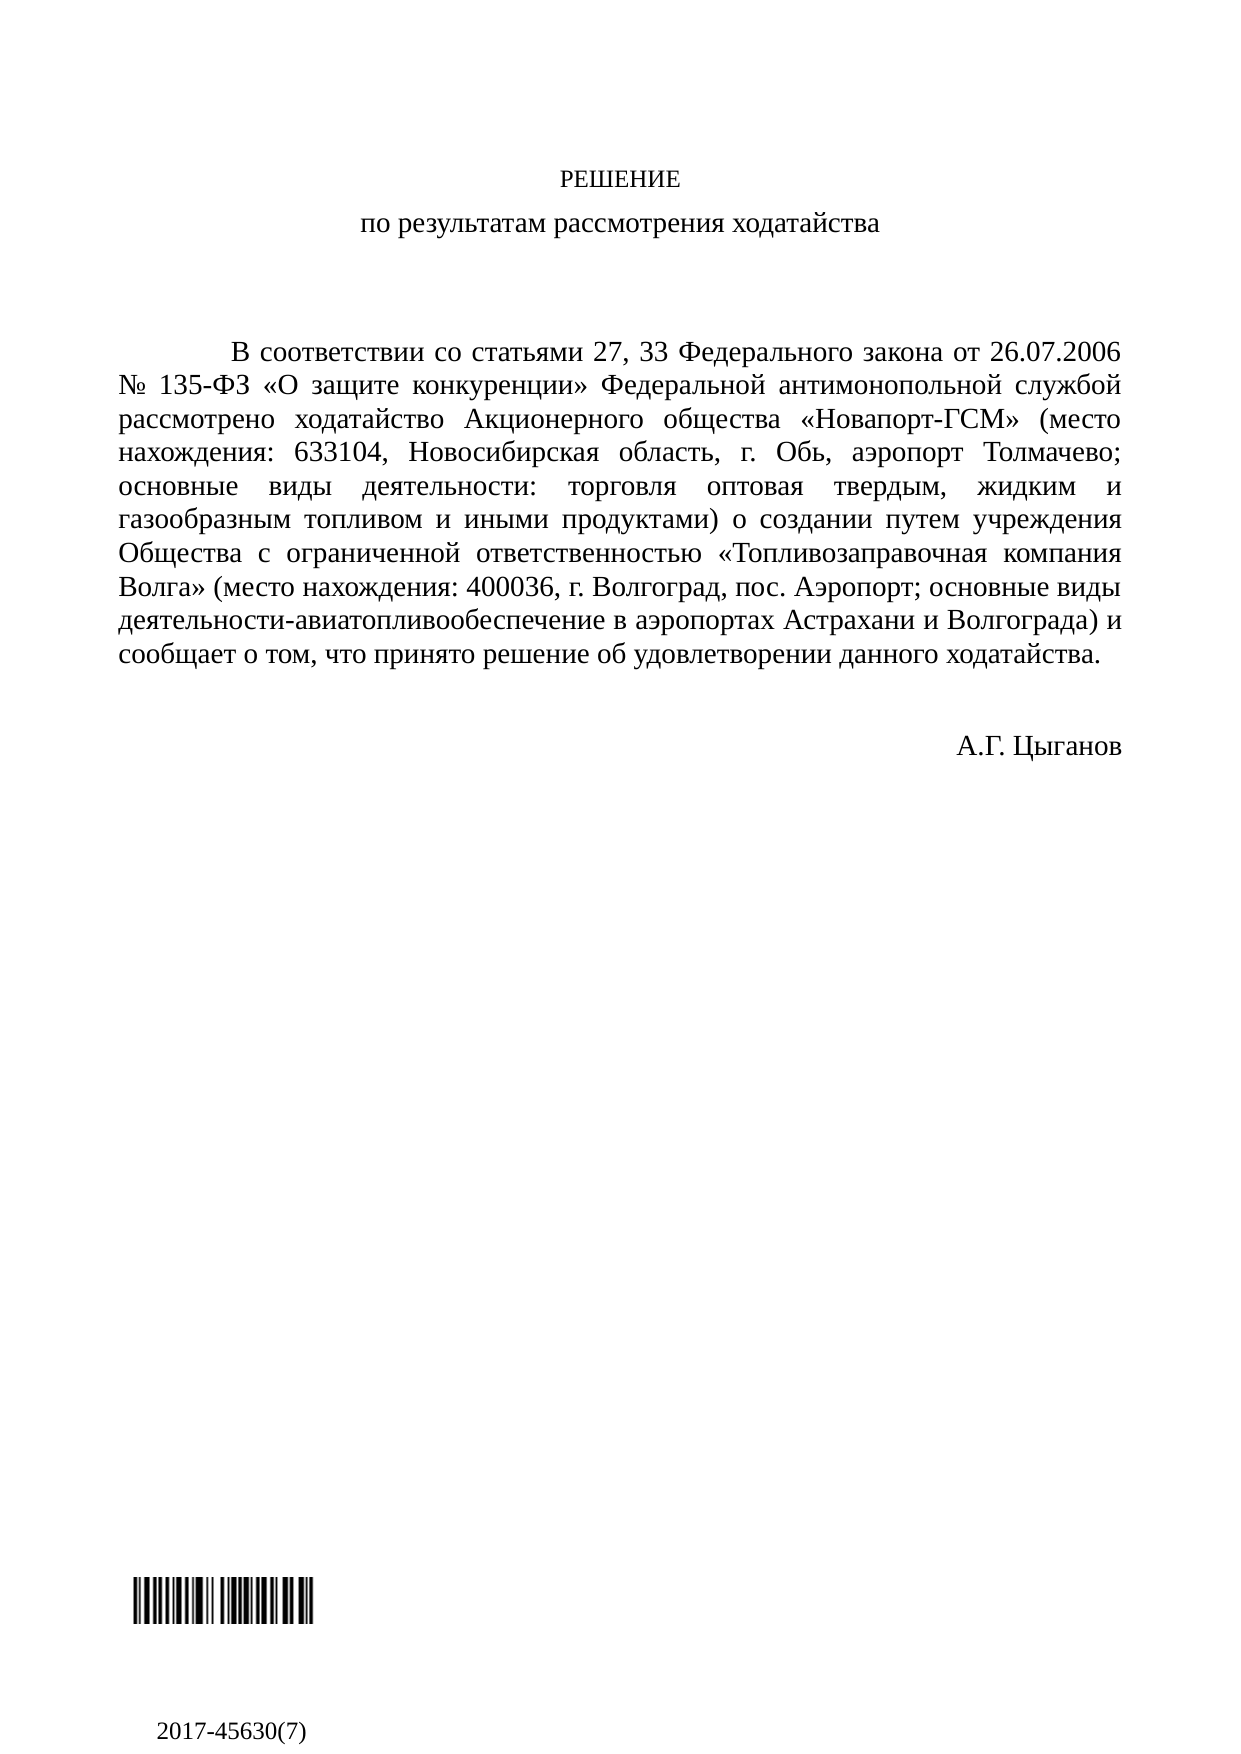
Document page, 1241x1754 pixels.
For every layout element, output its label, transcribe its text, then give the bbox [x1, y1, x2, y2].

text А.Г. Цыганов [118, 728, 1122, 761]
picture [118, 1577, 331, 1624]
text РЕШЕНИЕ [118, 164, 1122, 193]
text по результатам рассмотрения ходатайства [118, 205, 1122, 239]
text В соответствии со статьями 27, 33 Федерального закона от 26.07.2006 № 135-ФЗ «О защите конкуренции» Федеральной антимонопольной службой рассмотрено ходатайство Акционерного общества «Новапорт-ГСМ» (место нахождения: 633104, Новосибирская область, г. Обь, аэропорт Толмачево; основные виды деятельности: торговля оптовая твердым, жидким и газообразным топливом и иными продуктами) о создании путем учреждения Общества с ограниченной ответственностью «Топливозаправочная компания Волга» (место нахождения: 400036, г. Волгоград, пос. Аэропорт; основные виды деятельности-авиатопливообеспечение в аэропортах Астрахани и Волгограда) и сообщает о том, что принято решение об удовлетворении данного ходатайства. [118, 334, 1122, 669]
